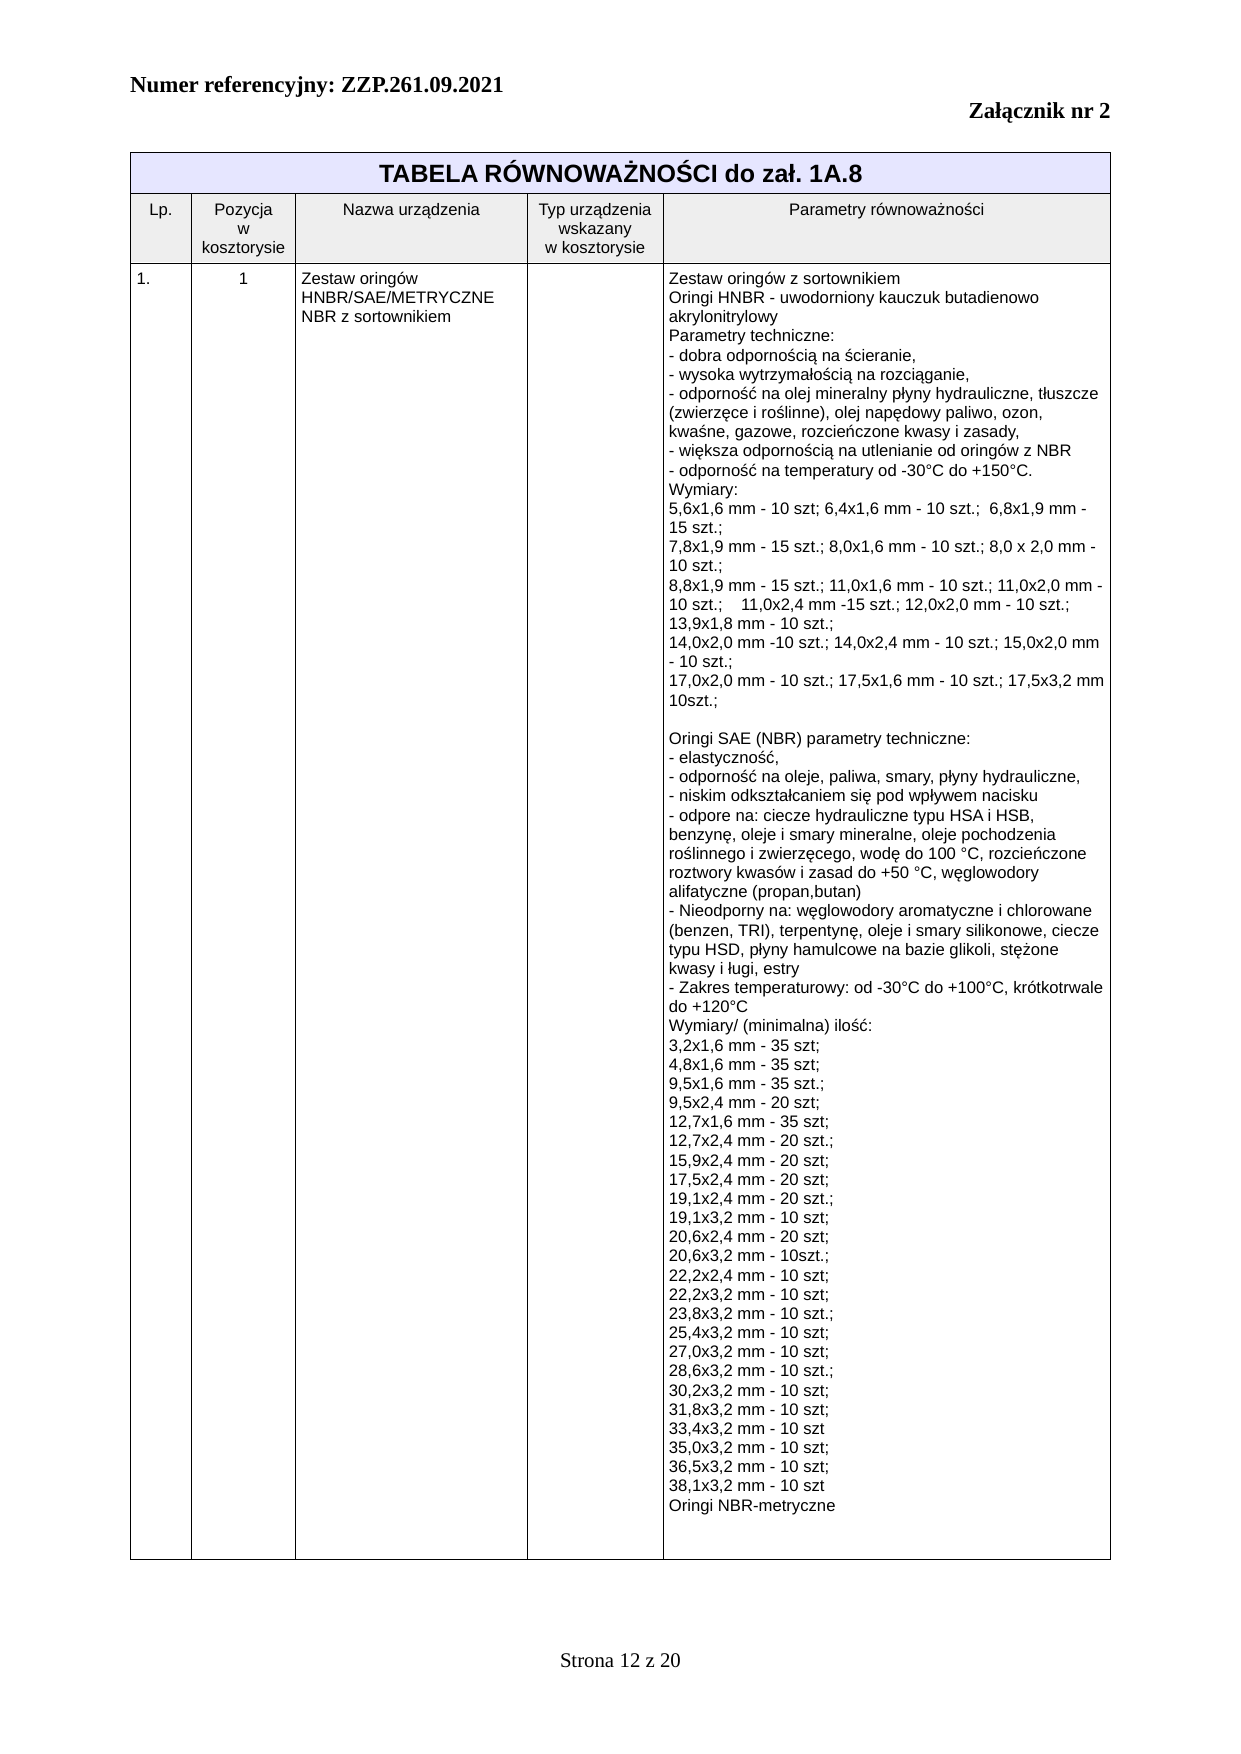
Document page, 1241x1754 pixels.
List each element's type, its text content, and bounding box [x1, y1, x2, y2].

table_header TABELA RÓWNOWAŻNOŚCI do zał. 1A.8 [131, 153, 1110, 193]
table_cell Zestaw oringów HNBR/SAE/METRYCZNE NBR z sortownikiem [296, 264, 527, 1559]
table_cell Typ urządzenia wskazany w kosztorysie [528, 194, 663, 262]
table_cell [528, 264, 663, 1559]
table_cell Nazwa urządzenia [296, 194, 527, 262]
table_cell 1. [131, 264, 191, 1559]
table_cell 1 [192, 264, 295, 1559]
table_cell Lp. [131, 194, 191, 262]
table_cell Zestaw oringów z sortownikiem Oringi HNBR - uwodorniony kauczuk butadienowo akrylonitrylowy Parametry techniczne: - dobra odpornością na ścieranie, - wysoka wytrzymałością na rozciąganie, - odporność na olej mineralny płyny hydrauliczne, tłuszcze (zwierzęce i roślinne), olej napędowy paliwo, ozon, kwaśne, gazowe, rozcieńczone kwasy i zasady, - większa odpornością na utlenianie od oringów z NBR - odporność na temperatury od -30°C do +150°C. Wymiary: 5,6x1,6 mm - 10 szt; 6,4x1,6 mm - 10 szt.; 6,8x1,9 mm - 15 szt.; 7,8x1,9 mm - 15 szt.; 8,0x1,6 mm - 10 szt.; 8,0 x 2,0 mm - 10 szt.; 8,8x1,9 mm - 15 szt.; 11,0x1,6 mm - 10 szt.; 11,0x2,0 mm - 10 szt.; 11,0x2,4 mm -15 szt.; 12,0x2,0 mm - 10 szt.; 13,9x1,8 mm - 10 szt.; 14,0x2,0 mm -10 szt.; 14,0x2,4 mm - 10 szt.; 15,0x2,0 mm - 10 szt.; 17,0x2,0 mm - 10 szt.; 17,5x1,6 mm - 10 szt.; 17,5x3,2 mm 10szt.; Oringi SAE (NBR) parametry techniczne: - elastyczność, - odporność na oleje, paliwa, smary, płyny hydrauliczne, - niskim odkształcaniem się pod wpływem nacisku - odpore na: ciecze hydrauliczne typu HSA i HSB, benzynę, oleje i smary mineralne, oleje pochodzenia roślinnego i zwierzęcego, wodę do 100 °C, rozcieńczone roztwory kwasów i zasad do +50 °C, węglowodory alifatyczne (propan,butan) - Nieodporny na: węglowodory aromatyczne i chlorowane (benzen, TRI), terpentynę, oleje i smary silikonowe, ciecze typu HSD, płyny hamulcowe na bazie glikoli, stężone kwasy i ługi, estry - Zakres temperaturowy: od -30°C do +100°C, krótkotrwale do +120°C Wymiary/ (minimalna) ilość: 3,2x1,6 mm - 35 szt; 4,8x1,6 mm - 35 szt; 9,5x1,6 mm - 35 szt.; 9,5x2,4 mm - 20 szt; 12,7x1,6 mm - 35 szt; 12,7x2,4 mm - 20 szt.; 15,9x2,4 mm - 20 szt; 17,5x2,4 mm - 20 szt; 19,1x2,4 mm - 20 szt.; 19,1x3,2 mm - 10 szt; 20,6x2,4 mm - 20 szt; 20,6x3,2 mm - 10szt.; 22,2x2,4 mm - 10 szt; 22,2x3,2 mm - 10 szt; 23,8x3,2 mm - 10 szt.; 25,4x3,2 mm - 10 szt; 27,0x3,2 mm - 10 szt; 28,6x3,2 mm - 10 szt.; 30,2x3,2 mm - 10 szt; 31,8x3,2 mm - 10 szt; 33,4x3,2 mm - 10 szt 35,0x3,2 mm - 10 szt; 36,5x3,2 mm - 10 szt; 38,1x3,2 mm - 10 szt Oringi NBR-metryczne [664, 264, 1110, 1559]
table_cell Pozycja w kosztorysie [192, 194, 295, 262]
table_cell Parametry równoważności [664, 194, 1110, 262]
